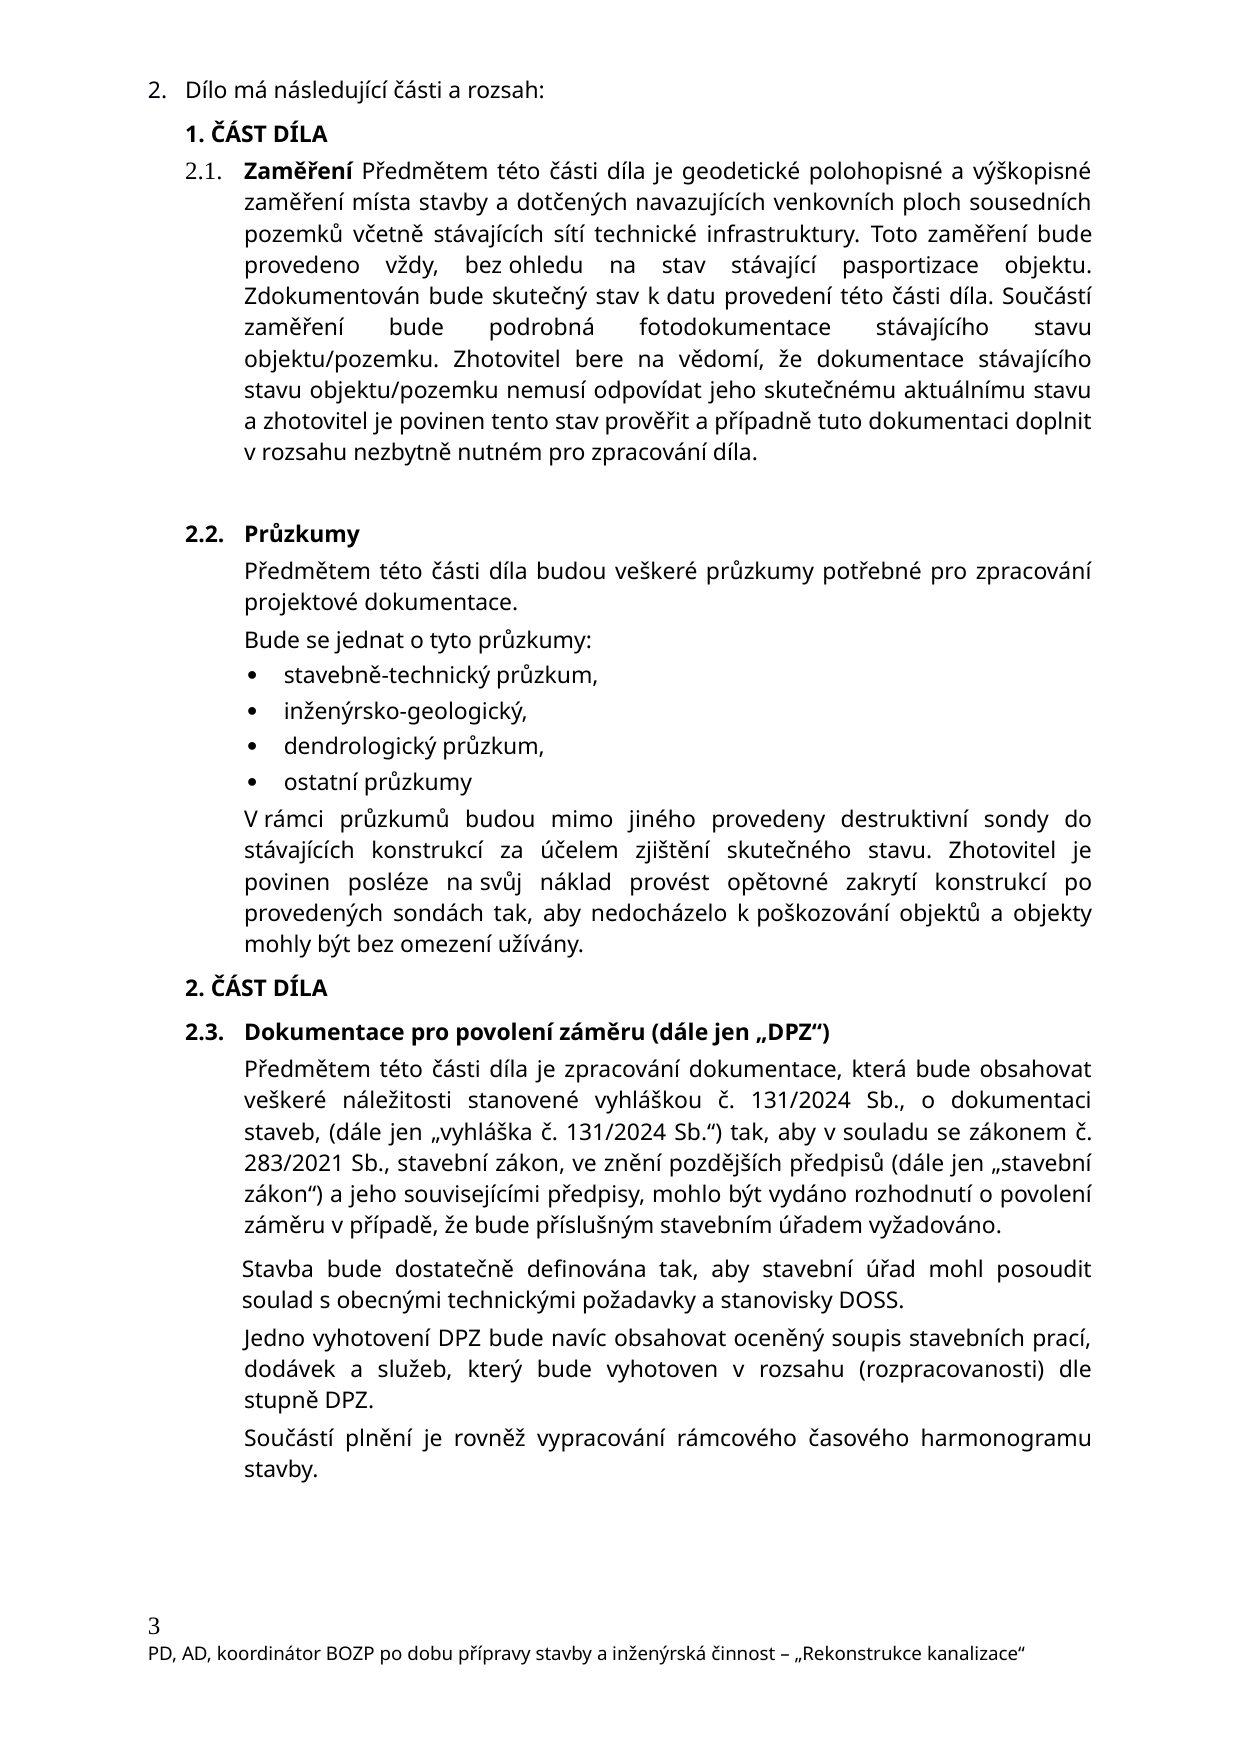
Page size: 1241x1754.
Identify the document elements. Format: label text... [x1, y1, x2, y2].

list Dílo má následující části a rozsah: [148, 74, 1092, 105]
text Předmětem této části díla budou veškeré průzkumy potřebné pro zpracování projektové dokumentace. [244, 555, 1092, 617]
list inženýrsko-geologický, [248, 694, 1092, 726]
list dendrologický průzkum, [248, 730, 1092, 761]
text Jedno vyhotovení DPZ bude navíc obsahovat oceněný soupis stavebních prací, dodávek a služeb, který bude vyhotoven v rozsahu (rozpracovanosti) dle stupně DPZ. [244, 1322, 1092, 1415]
list Zaměření Předmětem této části díla je geodetické polohopisné a výškopisné zaměření místa stavby a dotčených navazujících venkovních ploch sousedních pozemků včetně stávajících sítí technické infrastruktury. Toto zaměření bude provedeno vždy, bez ohledu na stav stávající pasportizace objektu. Zdokumentován bude skutečný stav k datu provedení této části díla. Součástí zaměření bude podrobná fotodokumentace stávajícího stavu objektu/pozemku. Zhotovitel bere na vědomí, že dokumentace stávajícího stavu objektu/pozemku nemusí odpovídat jeho skutečnému aktuálnímu stavu a zhotovitel je povinen tento stav prověřit a případně tuto dokumentaci doplnit v rozsahu nezbytně nutném pro zpracování díla. [185, 155, 1092, 467]
text Stavba bude dostatečně definována tak, aby stavební úřad mohl posoudit soulad s obecnými technickými požadavky a stanovisky DOSS. [242, 1253, 1092, 1315]
text Předmětem této části díla je zpracování dokumentace, která bude obsahovat veškeré náležitosti stanovené vyhláškou č. 131/2024 Sb., o dokumentaci staveb, (dále jen „vyhláška č. 131/2024 Sb.“) tak, aby v souladu se zákonem č. 283/2021 Sb., stavební zákon, ve znění pozdějších předpisů (dále jen „stavební zákon“) a jeho souvisejícími předpisy, mohlo být vydáno rozhodnutí o povolení záměru v případě, že bude příslušným stavebním úřadem vyžadováno. [244, 1053, 1092, 1240]
list ostatní průzkumy [248, 765, 1092, 797]
text 2. ČÁST DÍLA [185, 972, 1092, 1003]
text Bude se jednat o tyto průzkumy: [244, 624, 1092, 655]
text 1. ČÁST DÍLA [185, 117, 1092, 149]
list stavebně-technický průzkum, [248, 659, 1092, 690]
list Průzkumy [185, 517, 1092, 549]
list Dokumentace pro povolení záměru (dále jen „DPZ“) [185, 1015, 1092, 1047]
text V rámci průzkumů budou mimo jiného provedeny destruktivní sondy do stávajících konstrukcí za účelem zjištění skutečného stavu. Zhotovitel je povinen posléze na svůj náklad provést opětovné zakrytí konstrukcí po provedených sondách tak, aby nedocházelo k poškozování objektů a objekty mohly být bez omezení užívány. [244, 803, 1092, 959]
text Součástí plnění je rovněž vypracování rámcového časového harmonogramu stavby. [244, 1422, 1092, 1484]
